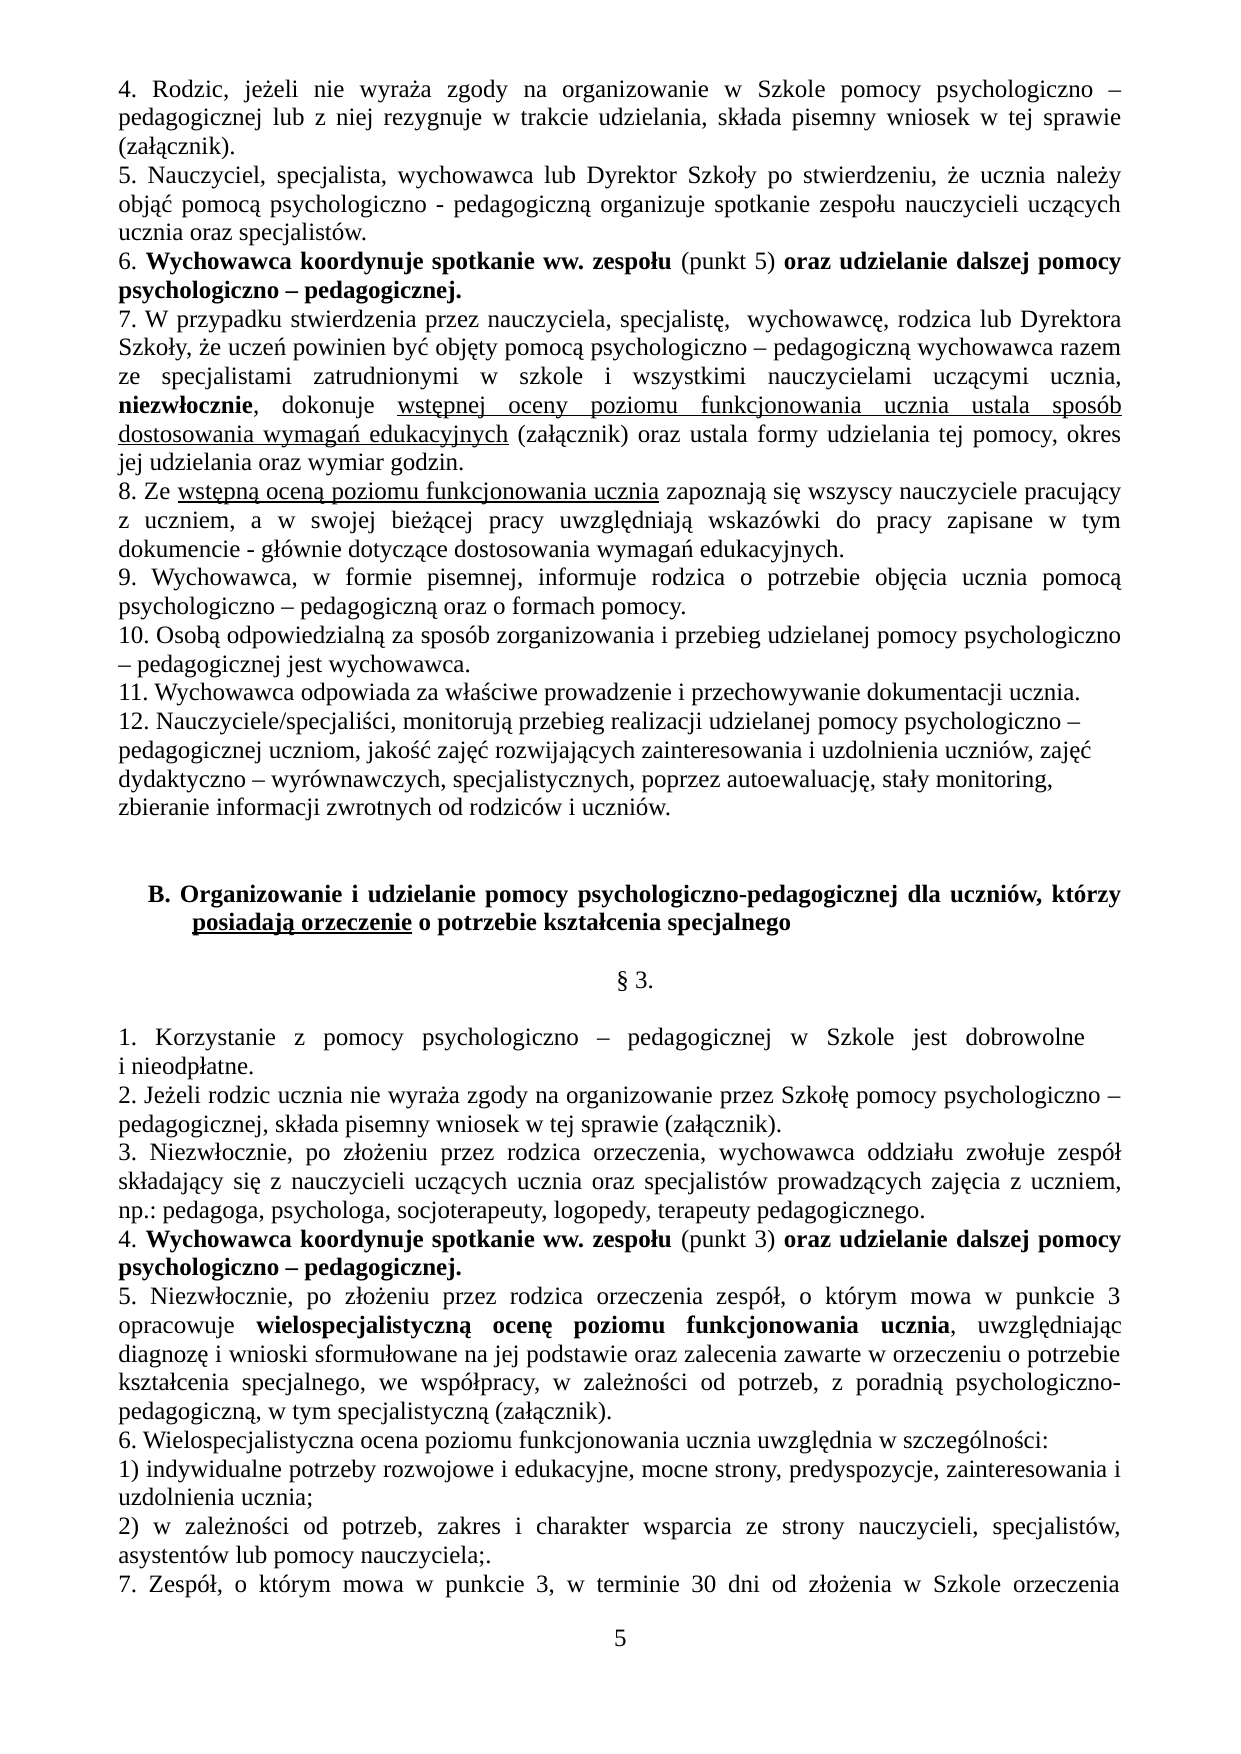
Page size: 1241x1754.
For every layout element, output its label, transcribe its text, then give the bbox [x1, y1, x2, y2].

text B. Organizowanie i udzielanie pomocy psychologiczno-pedagogicznej dla uczniów, którzy posiadają orzeczenie o potrzebie kształcenia specjalnego [148, 879, 1122, 936]
list 10. Osobą odpowiedzialną za sposób zorganizowania i przebieg udzielanej pomocy psychologiczno – pedagogicznej jest wychowawca. [118, 620, 1122, 677]
list 4. Rodzic, jeżeli nie wyraża zgody na organizowanie w Szkole pomocy psychologiczno – pedagogicznej lub z niej rezygnuje w trakcie udzielania, składa pisemny wniosek w tej sprawie (załącznik). [118, 74, 1122, 160]
list 2) w zależności od potrzeb, zakres i charakter wsparcia ze strony nauczycieli, specjalistów, asystentów lub pomocy nauczyciela;. [118, 1511, 1122, 1569]
text 12. Nauczyciele/specjaliści, monitorują przebieg realizacji udzielanej pomocy psychologiczno – pedagogicznej uczniom, jakość zajęć rozwijających zainteresowania i uzdolnienia uczniów, zajęć dydaktyczno – wyrównawczych, specjalistycznych, poprzez autoewaluację, stały monitoring, zbieranie informacji zwrotnych od rodziców i uczniów. [118, 706, 1122, 821]
list 6. Wielospecjalistyczna ocena poziomu funkcjonowania ucznia uwzględnia w szczególności: [118, 1425, 1122, 1454]
list 4. Wychowawca koordynuje spotkanie ww. zespołu (punkt 3) oraz udzielanie dalszej pomocy psychologiczno – pedagogicznej. [118, 1224, 1122, 1281]
list 1. Korzystanie z pomocy psychologiczno – pedagogicznej w Szkole jest dobrowolne i nieodpłatne. [118, 1022, 1122, 1080]
text § 3. [148, 965, 1122, 994]
list 5. Niezwłocznie, po złożeniu przez rodzica orzeczenia zespół, o którym mowa w punkcie 3 opracowuje wielospecjalistyczną ocenę poziomu funkcjonowania ucznia, uwzględniając diagnozę i wnioski sformułowane na jej podstawie oraz zalecenia zawarte w orzeczeniu o potrzebie kształcenia specjalnego, we współpracy, w zależności od potrzeb, z poradnią psychologiczno-pedagogiczną, w tym specjalistyczną (załącznik). [118, 1281, 1122, 1425]
list 7. W przypadku stwierdzenia przez nauczyciela, specjalistę, wychowawcę, rodzica lub Dyrektora Szkoły, że uczeń powinien być objęty pomocą psychologiczno – pedagogiczną wychowawca razem ze specjalistami zatrudnionymi w szkole i wszystkimi nauczycielami uczącymi ucznia, niezwłocznie, dokonuje wstępnej oceny poziomu funkcjonowania ucznia ustala sposób dostosowania wymagań edukacyjnych (załącznik) oraz ustala formy udzielania tej pomocy, okres jej udzielania oraz wymiar godzin. [118, 304, 1122, 476]
list 2. Jeżeli rodzic ucznia nie wyraża zgody na organizowanie przez Szkołę pomocy psychologiczno – pedagogicznej, składa pisemny wniosek w tej sprawie (załącznik). [118, 1080, 1122, 1137]
list 6. Wychowawca koordynuje spotkanie ww. zespołu (punkt 5) oraz udzielanie dalszej pomocy psychologiczno – pedagogicznej. [118, 246, 1122, 304]
list 11. Wychowawca odpowiada za właściwe prowadzenie i przechowywanie dokumentacji ucznia. [118, 677, 1122, 706]
list 9. Wychowawca, w formie pisemnej, informuje rodzica o potrzebie objęcia ucznia pomocą psychologiczno – pedagogiczną oraz o formach pomocy. [118, 562, 1122, 620]
list 3. Niezwłocznie, po złożeniu przez rodzica orzeczenia, wychowawca oddziału zwołuje zespół składający się z nauczycieli uczących ucznia oraz specjalistów prowadzących zajęcia z uczniem, np.: pedagoga, psychologa, socjoterapeuty, logopedy, terapeuty pedagogicznego. [118, 1137, 1122, 1224]
list 5. Nauczyciel, specjalista, wychowawca lub Dyrektor Szkoły po stwierdzeniu, że ucznia należy objąć pomocą psychologiczno - pedagogiczną organizuje spotkanie zespołu nauczycieli uczących ucznia oraz specjalistów. [118, 160, 1122, 246]
list 8. Ze wstępną oceną poziomu funkcjonowania ucznia zapoznają się wszyscy nauczyciele pracujący z uczniem, a w swojej bieżącej pracy uwzględniają wskazówki do pracy zapisane w tym dokumencie - głównie dotyczące dostosowania wymagań edukacyjnych. [118, 476, 1122, 562]
list 7. Zespół, o którym mowa w punkcie 3, w terminie 30 dni od złożenia w Szkole orzeczenia [118, 1569, 1122, 1597]
list 1) indywidualne potrzeby rozwojowe i edukacyjne, mocne strony, predyspozycje, zainteresowania i uzdolnienia ucznia; [118, 1454, 1122, 1511]
